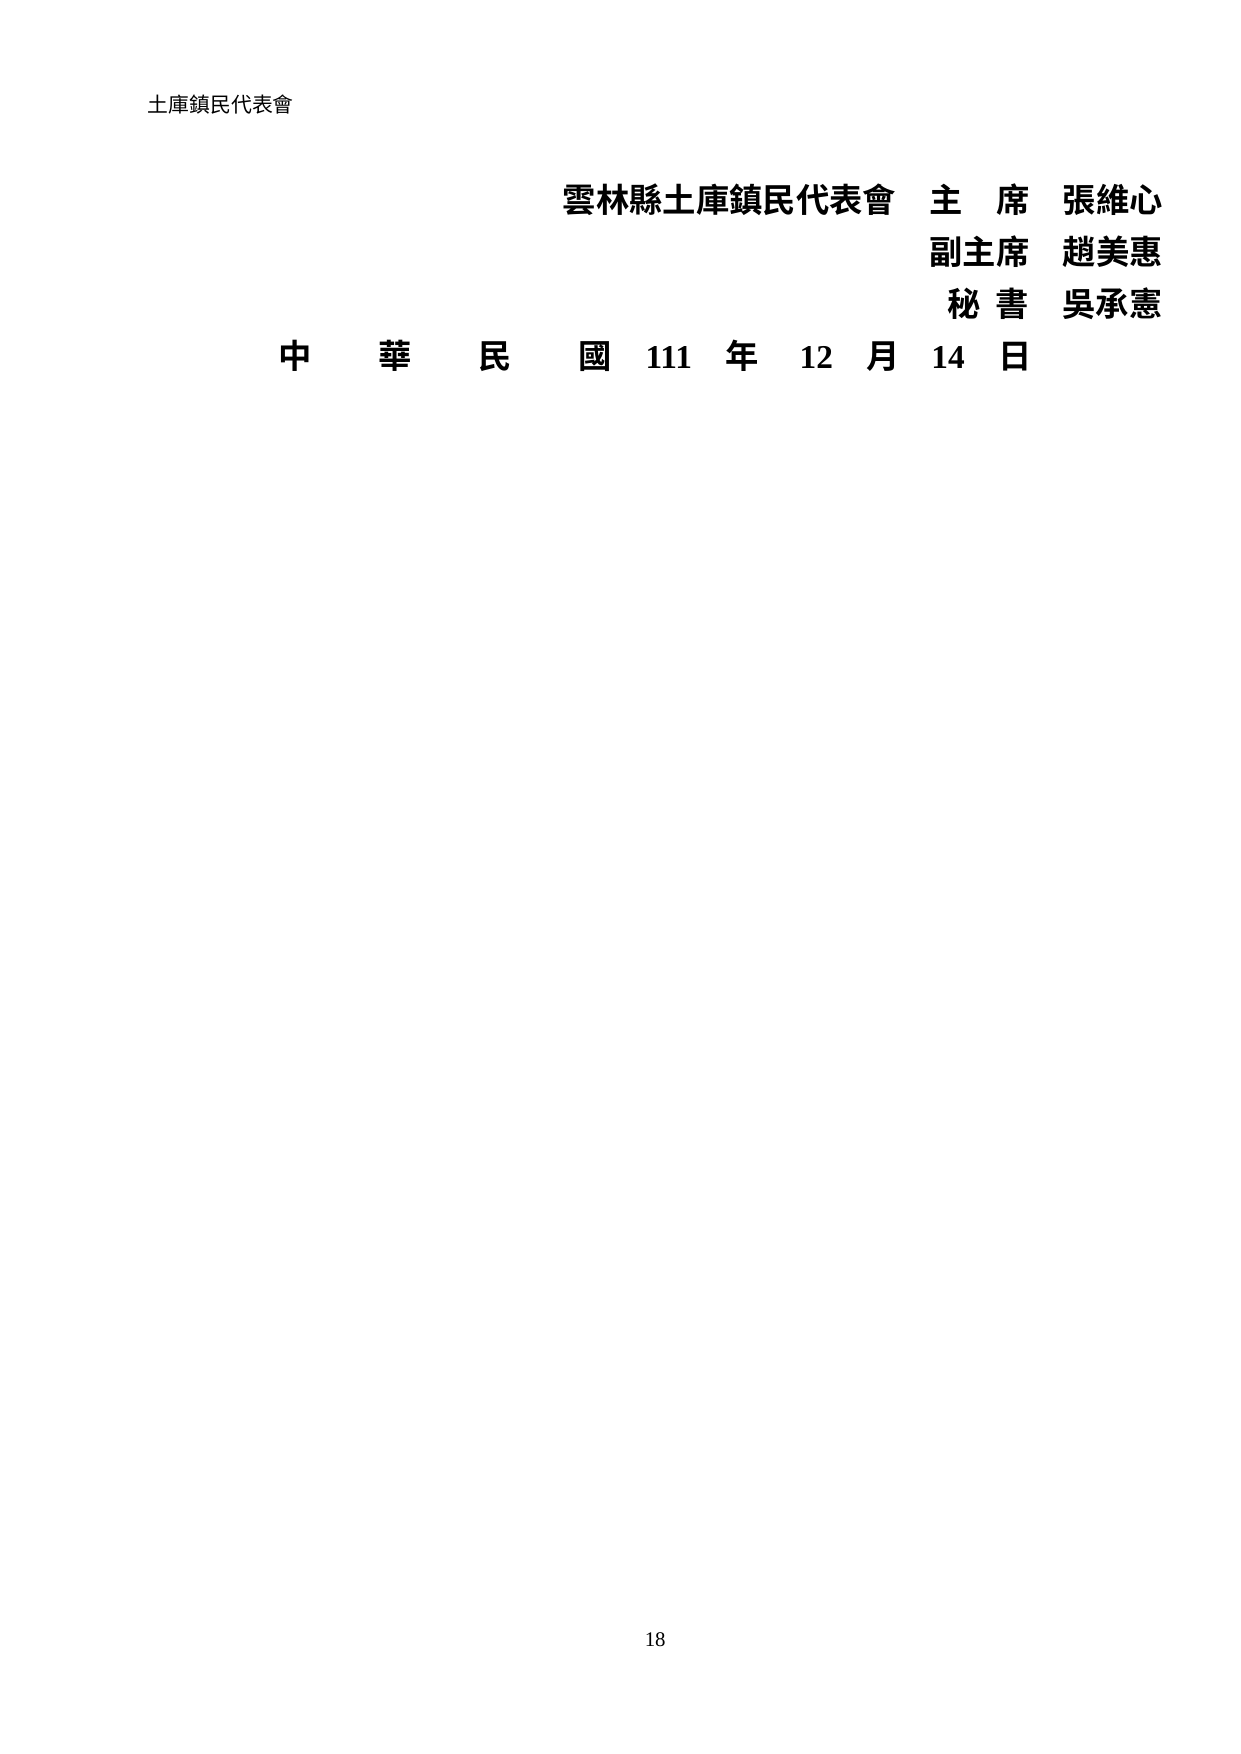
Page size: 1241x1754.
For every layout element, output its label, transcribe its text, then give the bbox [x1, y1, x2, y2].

text 副主席 趙美惠 [148, 223, 1162, 275]
text 中 華 民 國 111 年 12 月 14 日 [148, 327, 1162, 379]
text 雲林縣土庫鎮民代表會 主 席 張維心 [148, 171, 1162, 223]
text 秘 書 吳承憲 [148, 275, 1162, 327]
